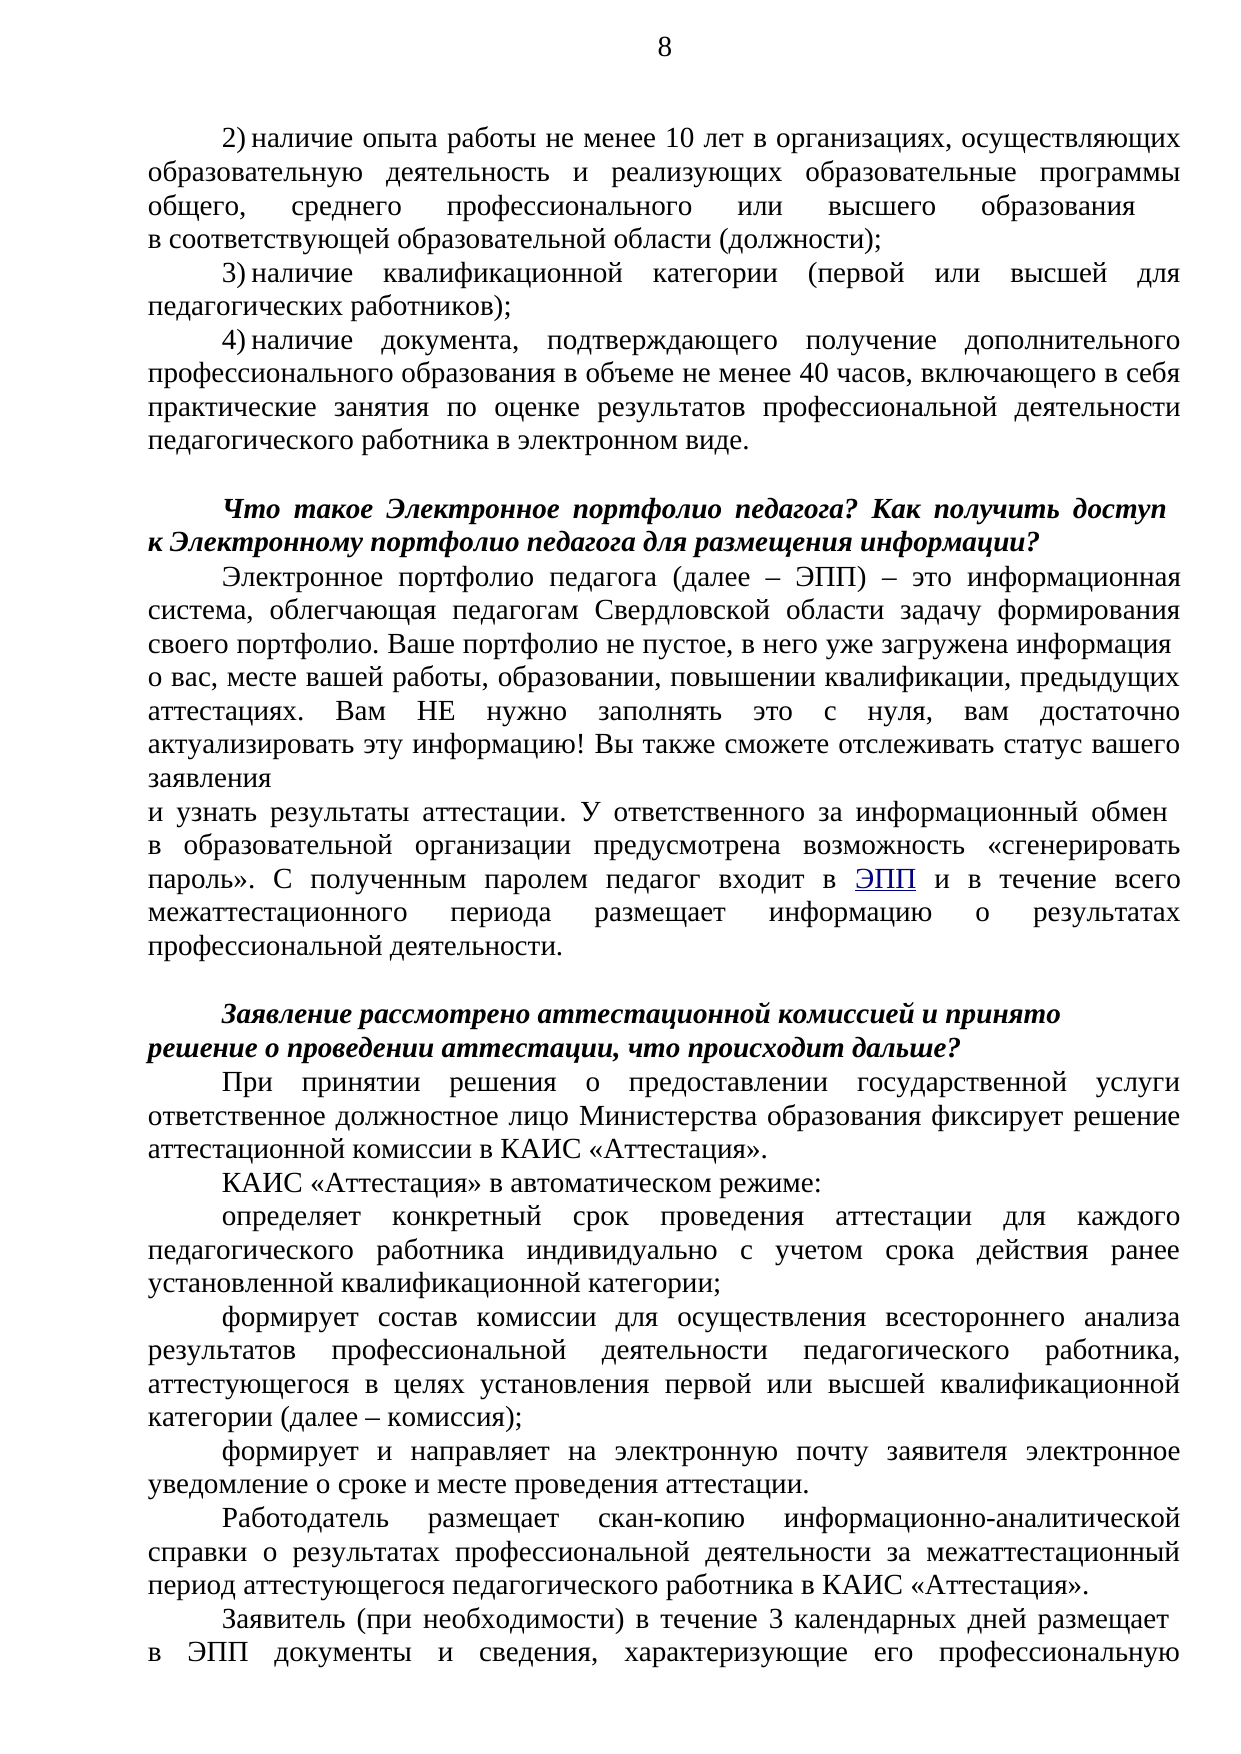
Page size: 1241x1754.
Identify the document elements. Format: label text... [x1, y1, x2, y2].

list наличие квалификационной категории (первой или высшей для педагогических работников); [148, 255, 1181, 322]
text При принятии решения о предоставлении государственной услуги ответственное должностное лицо Министерства образования фиксирует решение аттестационной комиссии в КАИС «Аттестация». [148, 1064, 1181, 1165]
text Заявитель (при необходимости) в течение 3 календарных дней размещает в ЭПП документы и сведения, характеризующие его профессиональную [148, 1601, 1181, 1668]
text Заявление рассмотрено аттестационной комиссией и принято решение о проведении аттестации, что происходит дальше? [148, 996, 1181, 1063]
text Электронное портфолио педагога (далее – ЭПП) – это информационная система, облегчающая педагогам Свердловской области задачу формирования своего портфолио. Ваше портфолио не пустое, в него уже загружена информация о вас, месте вашей работы, образовании, повышении квалификации, предыдущих аттестациях. Вам НЕ нужно заполнять это с нуля, вам достаточно актуализировать эту информацию! Вы также сможете отслеживать статус вашего заявления и узнать результаты аттестации. У ответственного за информационный обмен в образовательной организации предусмотрена возможность «сгенерировать пароль». С полученным паролем педагог входит в ЭПП и в течение всего межаттестационного периода размещает информацию о результатах профессиональной деятельности. [148, 559, 1181, 961]
text Что такое Электронное портфолио педагога? Как получить доступ к Электронному портфолио педагога для размещения информации? [148, 491, 1181, 558]
list наличие опыта работы не менее 10 лет в организациях, осуществляющих образовательную деятельность и реализующих образовательные программы общего, среднего профессионального или высшего образования в соответствующей образовательной области (должности); [148, 121, 1181, 255]
text Работодатель размещает скан-копию информационно-аналитической справки о результатах профессиональной деятельности за межаттестационный период аттестующегося педагогического работника в КАИС «Аттестация». [148, 1500, 1181, 1601]
text КАИС «Аттестация» в автоматическом режиме: [148, 1165, 1181, 1198]
text определяет конкретный срок проведения аттестации для каждого педагогического работника индивидуально с учетом срока действия ранее установленной квалификационной категории; [148, 1198, 1181, 1299]
list наличие документа, подтверждающего получение дополнительного профессионального образования в объеме не менее 40 часов, включающего в себя практические занятия по оценке результатов профессиональной деятельности педагогического работника в электронном виде. [148, 322, 1181, 456]
text формирует состав комиссии для осуществления всестороннего анализа результатов профессиональной деятельности педагогического работника, аттестующегося в целях установления первой или высшей квалификационной категории (далее – комиссия); [148, 1299, 1181, 1433]
text формирует и направляет на электронную почту заявителя электронное уведомление о сроке и месте проведения аттестации. [148, 1433, 1181, 1500]
